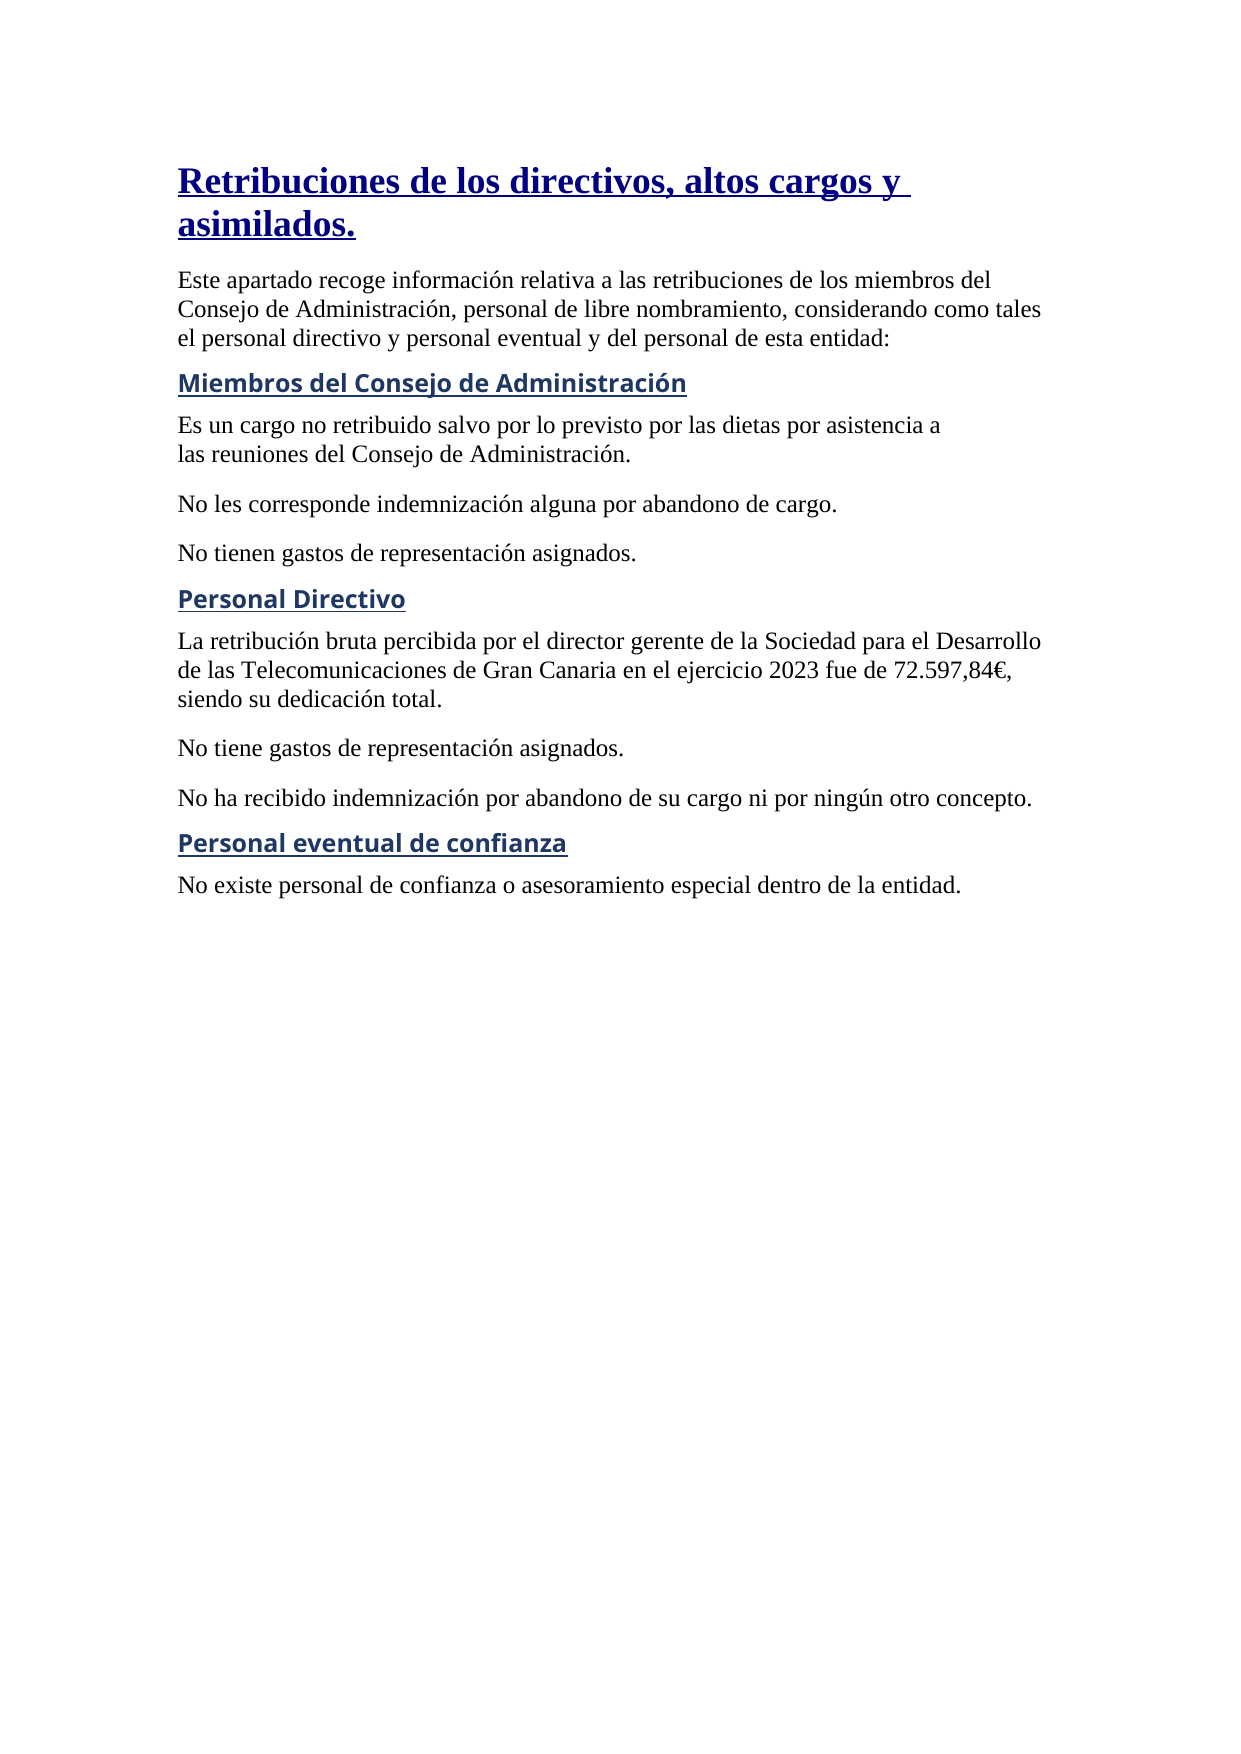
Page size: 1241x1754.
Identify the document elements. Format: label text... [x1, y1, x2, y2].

text No tienen gastos de representación asignados. [177, 538, 1063, 567]
text No ha recibido indemnización por abandono de su cargo ni por ningún otro concepto. [177, 783, 1063, 812]
text No tiene gastos de representación asignados. [177, 733, 1063, 762]
text No les corresponde indemnización alguna por abandono de cargo. [177, 489, 1063, 517]
text Este apartado recoge información relativa a las retribuciones de los miembros del Consejo de Administración, personal de libre nombramiento, considerando como tales el personal directivo y personal eventual y del personal de esta entidad: [177, 265, 1063, 351]
subtitle Personal eventual de confianza [177, 826, 1063, 860]
subtitle Personal Directivo [177, 582, 1063, 616]
subtitle Miembros del Consejo de Administración [177, 366, 1063, 400]
text Es un cargo no retribuido salvo por lo previsto por las dietas por asistencia a las reuniones del Consejo de Administración. [177, 410, 1063, 468]
text No existe personal de confianza o asesoramiento especial dentro de la entidad. [177, 871, 1063, 899]
subtitle Retribuciones de los directivos, altos cargos y asimilados. [177, 158, 1063, 244]
text La retribución bruta percibida por el director gerente de la Sociedad para el Desarrollo de las Telecomunicaciones de Gran Canaria en el ejercicio 2023 fue de 72.597,84€, siendo su dedicación total. [177, 626, 1063, 712]
